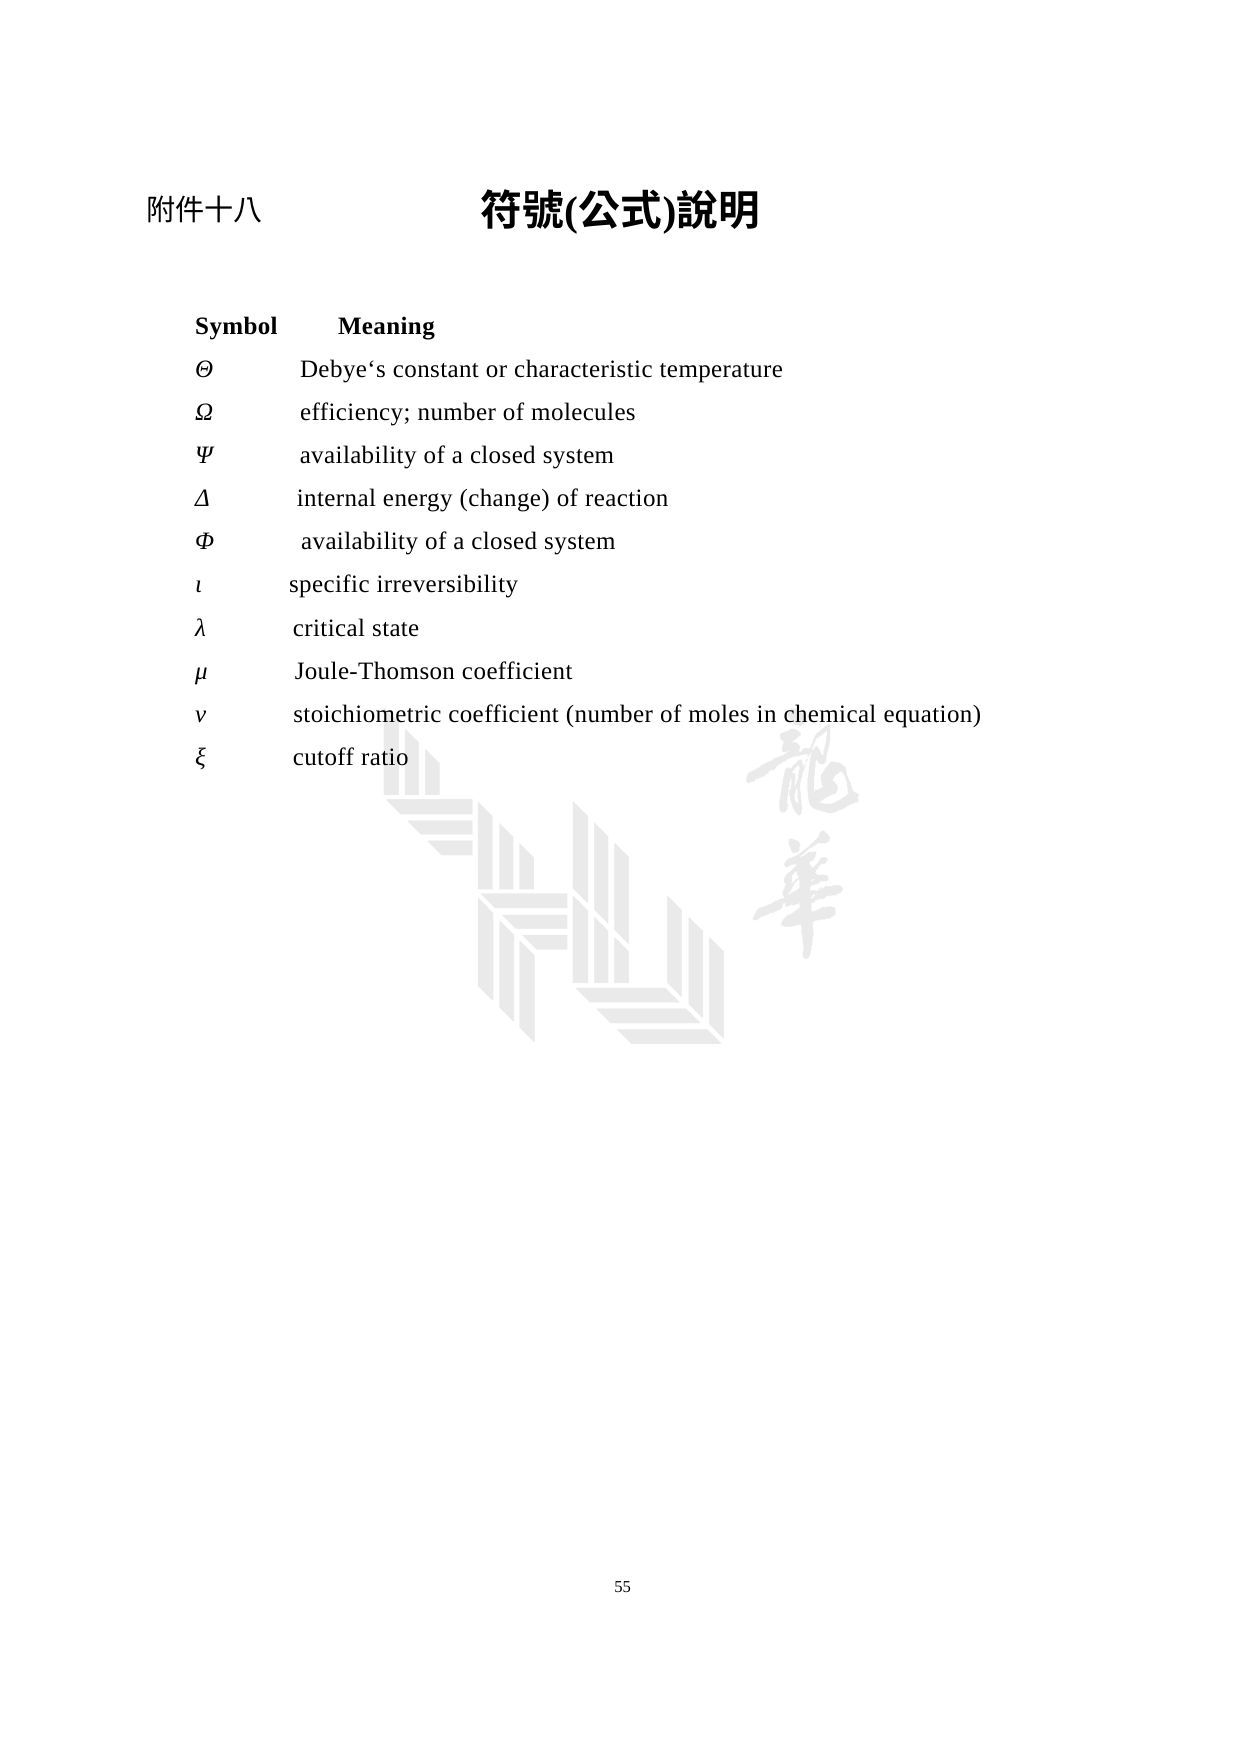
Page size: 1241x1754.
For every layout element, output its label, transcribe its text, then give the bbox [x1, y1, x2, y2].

text Ω efficiency; number of molecules [148, 397, 1092, 426]
text Φ availability of a closed system [148, 526, 1092, 555]
text ξ cutoff ratio [774, 755, 810, 771]
text μ Joule-Thomson coefficient [148, 656, 1092, 684]
text 附件十八 [146, 186, 277, 224]
text ν stoichiometric coefficient (number of moles in chemical equation) [195, 699, 1092, 728]
text ξ cutoff ratio [148, 742, 383, 771]
text ξ cutoff ratio [419, 742, 784, 771]
text Ψ availability of a closed system [148, 440, 1092, 469]
text Θ Debye‘s constant or characteristic temperature [148, 354, 1092, 383]
text Symbol Meaning [148, 311, 1092, 339]
text ι specific irreversibility [148, 569, 1092, 598]
text λ critical state [148, 613, 1092, 641]
text Δ internal energy (change) of reaction [148, 483, 1092, 512]
text 符號(公式)說明 [148, 177, 1092, 237]
text ξ cutoff ratio [815, 742, 1092, 771]
